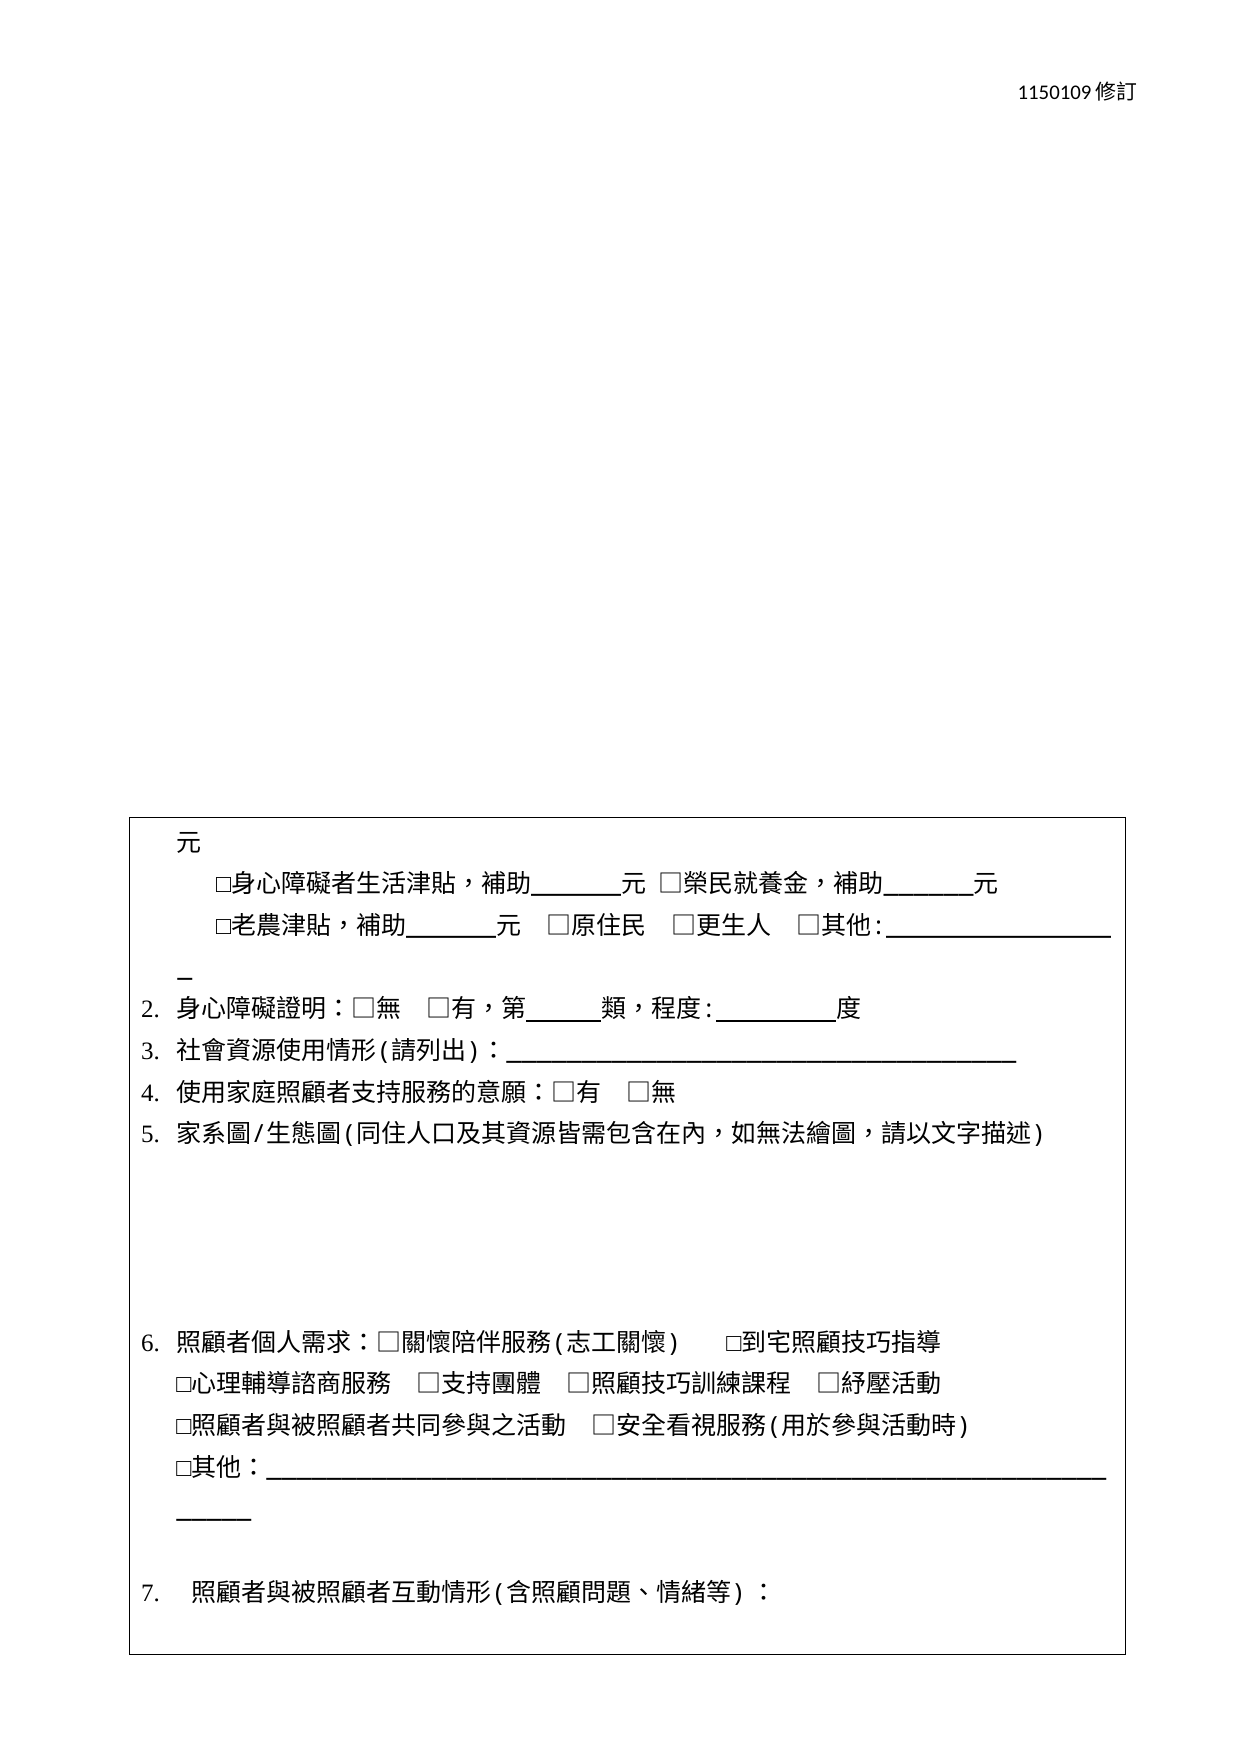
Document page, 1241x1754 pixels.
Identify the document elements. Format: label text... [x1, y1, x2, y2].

table_cell 二、照顧者 福利及身分別：□一般戶 □中低收入戶，補助______元 □低收入戶，補助______元 □身心障礙者生活津貼，補助______元 □榮民就養金，補助______元 □老農津貼，補助______元 □原住民 □更生人 □其他:________________ 身心障礙證明：□無 □有，第 類，程度: 度 社會資源使用情形(請列出)：__________________________________ 使用家庭照顧者支持服務的意願：□有 □無 家系圖/生態圖(同住人口及其資源皆需包含在內，如無法繪圖，請以文字描述) 照顧者個人需求：□關懷陪伴服務(志工關懷) □到宅照顧技巧指導 □心理輔導諮商服務 □支持團體 □照顧技巧訓練課程 □紓壓活動 □照顧者與被照顧者共同參與之活動 □安全看視服務(用於參與活動時) □其他：_____________________________________________________________ 照顧者與被照顧者互動情形(含照顧問題、情緒等) ： 後續服務應注意事項及方便聯絡時間： [130, 818, 1125, 1654]
